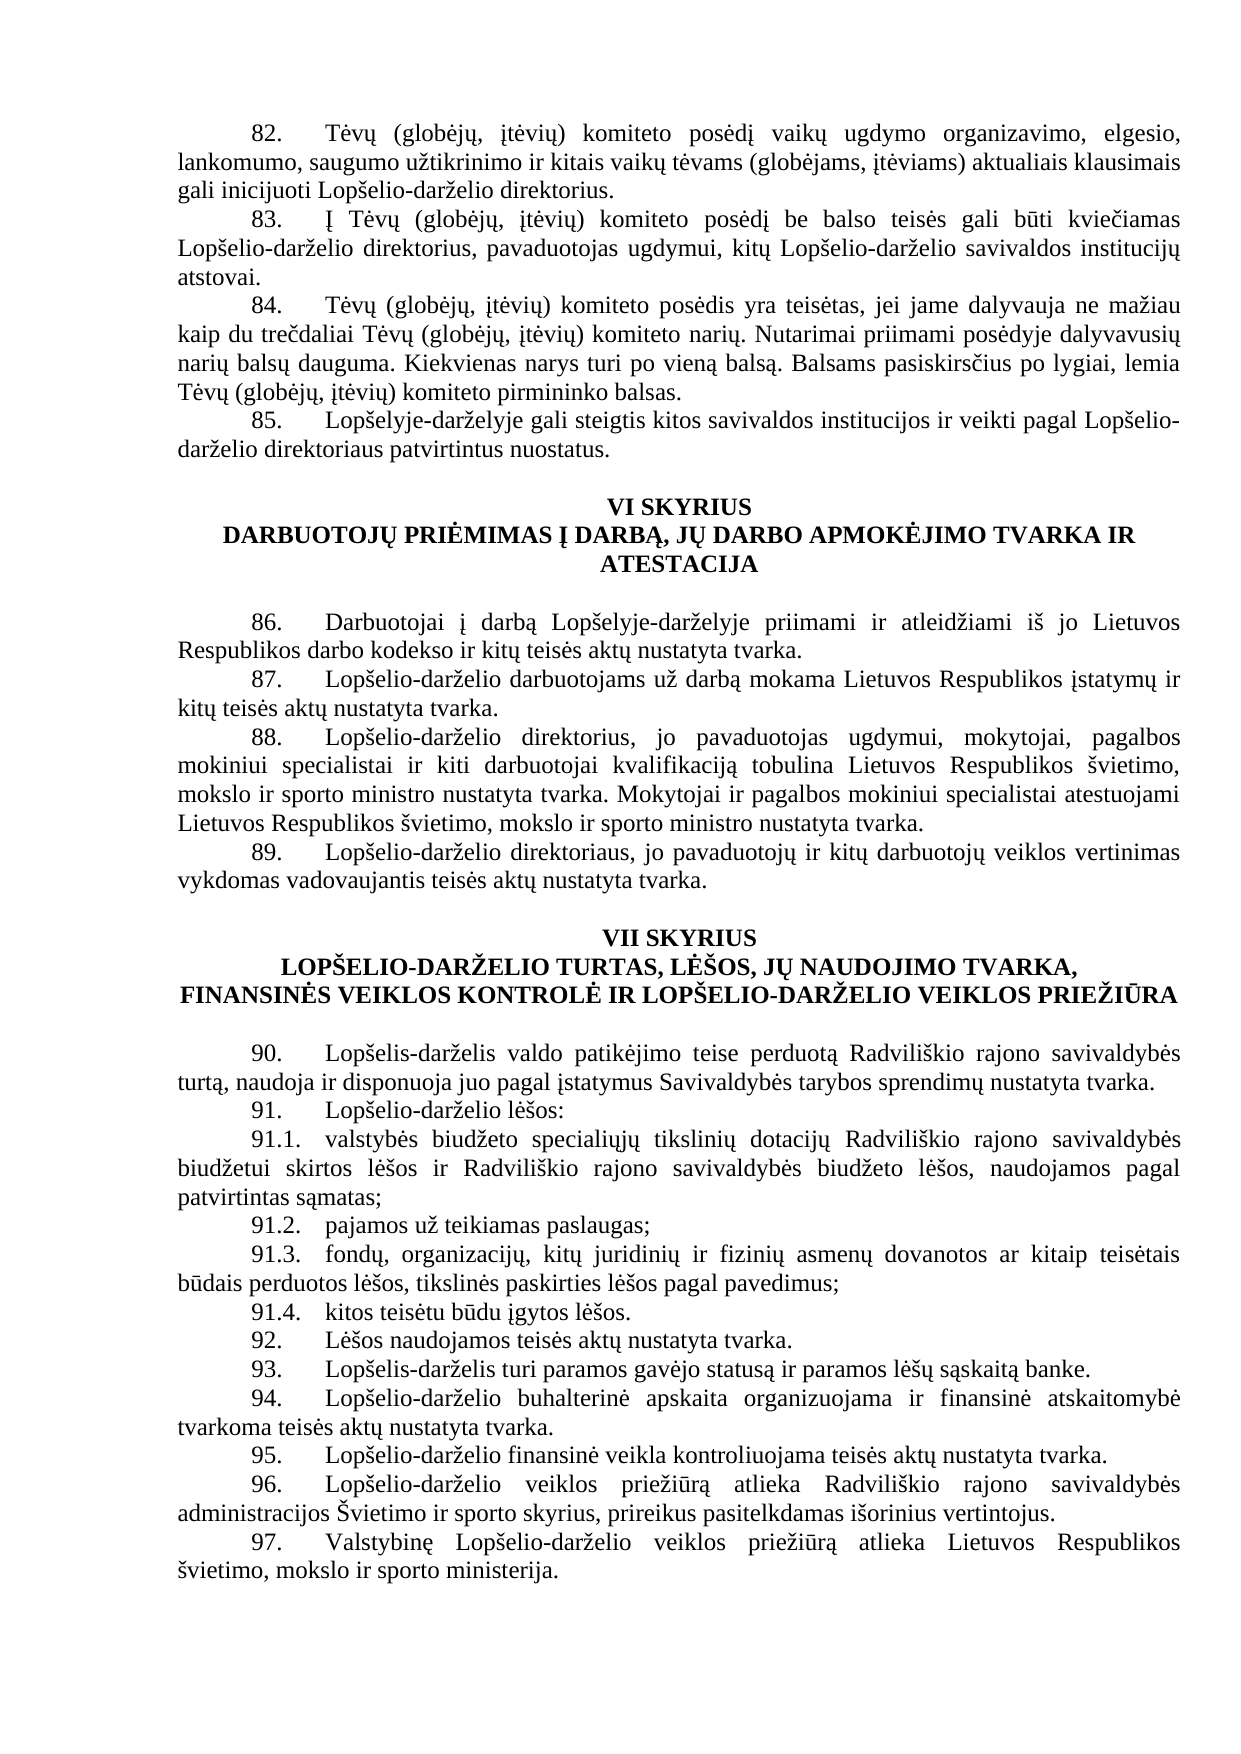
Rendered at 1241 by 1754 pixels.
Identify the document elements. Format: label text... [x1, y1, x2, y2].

text 88. Lopšelio-darželio direktorius, jo pavaduotojas ugdymui, mokytojai, pagalbos mokiniui specialistai ir kiti darbuotojai kvalifikaciją tobulina Lietuvos Respublikos švietimo, mokslo ir sporto ministro nustatyta tvarka. Mokytojai ir pagalbos mokiniui specialistai atestuojami Lietuvos Respublikos švietimo, mokslo ir sporto ministro nustatyta tvarka. [177, 722, 1181, 837]
text 93. Lopšelis-darželis turi paramos gavėjo statusą ir paramos lėšų sąskaitą banke. [177, 1354, 1181, 1383]
text 89. Lopšelio-darželio direktoriaus, jo pavaduotojų ir kitų darbuotojų veiklos vertinimas vykdomas vadovaujantis teisės aktų nustatyta tvarka. [177, 837, 1181, 894]
text 94. Lopšelio-darželio buhalterinė apskaita organizuojama ir finansinė atskaitomybė tvarkoma teisės aktų nustatyta tvarka. [177, 1383, 1181, 1441]
text VII SKYRIUS [177, 923, 1181, 952]
text 91. Lopšelio-darželio lėšos: [177, 1096, 1181, 1124]
text FINANSINĖS VEIKLOS KONTROLĖ IR LOPŠELIO-DARŽELIO VEIKLOS PRIEŽIŪRA [177, 981, 1181, 1009]
text LOPŠELIO-DARŽELIO TURTAS, LĖŠOS, JŲ NAUDOJIMO TVARKA, [177, 952, 1181, 981]
text VI SKYRIUS [177, 492, 1181, 521]
text 91.1. valstybės biudžeto specialiųjų tikslinių dotacijų Radviliškio rajono savivaldybės biudžetui skirtos lėšos ir Radviliškio rajono savivaldybės biudžeto lėšos, naudojamos pagal patvirtintas sąmatas; [177, 1124, 1181, 1211]
text 91.3. fondų, organizacijų, kitų juridinių ir fizinių asmenų dovanotos ar kitaip teisėtais būdais perduotos lėšos, tikslinės paskirties lėšos pagal pavedimus; [177, 1239, 1181, 1297]
text 85. Lopšelyje-darželyje gali steigtis kitos savivaldos institucijos ir veikti pagal Lopšelio-darželio direktoriaus patvirtintus nuostatus. [177, 406, 1181, 463]
text 82. Tėvų (globėjų, įtėvių) komiteto posėdį vaikų ugdymo organizavimo, elgesio, lankomumo, saugumo užtikrinimo ir kitais vaikų tėvams (globėjams, įtėviams) aktualiais klausimais gali inicijuoti Lopšelio-darželio direktorius. [177, 118, 1181, 204]
text 92. Lėšos naudojamos teisės aktų nustatyta tvarka. [177, 1326, 1181, 1354]
text 96. Lopšelio-darželio veiklos priežiūrą atlieka Radviliškio rajono savivaldybės administracijos Švietimo ir sporto skyrius, prireikus pasitelkdamas išorinius vertintojus. [177, 1469, 1181, 1527]
text DARBUOTOJŲ PRIĖMIMAS Į DARBĄ, JŲ DARBO APMOKĖJIMO TVARKA IR ATESTACIJA [177, 521, 1181, 578]
text 91.4. kitos teisėtu būdu įgytos lėšos. [177, 1297, 1181, 1326]
text 97. Valstybinę Lopšelio-darželio veiklos priežiūrą atlieka Lietuvos Respublikos švietimo, mokslo ir sporto ministerija. [177, 1527, 1181, 1584]
text 83. Į Tėvų (globėjų, įtėvių) komiteto posėdį be balso teisės gali būti kviečiamas Lopšelio-darželio direktorius, pavaduotojas ugdymui, kitų Lopšelio-darželio savivaldos institucijų atstovai. [177, 204, 1181, 291]
text 87. Lopšelio-darželio darbuotojams už darbą mokama Lietuvos Respublikos įstatymų ir kitų teisės aktų nustatyta tvarka. [177, 664, 1181, 722]
text 84. Tėvų (globėjų, įtėvių) komiteto posėdis yra teisėtas, jei jame dalyvauja ne mažiau kaip du trečdaliai Tėvų (globėjų, įtėvių) komiteto narių. Nutarimai priimami posėdyje dalyvavusių narių balsų dauguma. Kiekvienas narys turi po vieną balsą. Balsams pasiskirsčius po lygiai, lemia Tėvų (globėjų, įtėvių) komiteto pirmininko balsas. [177, 291, 1181, 406]
text 91.2. pajamos už teikiamas paslaugas; [177, 1211, 1181, 1239]
text 90. Lopšelis-darželis valdo patikėjimo teise perduotą Radviliškio rajono savivaldybės turtą, naudoja ir disponuoja juo pagal įstatymus Savivaldybės tarybos sprendimų nustatyta tvarka. [177, 1038, 1181, 1096]
text 86. Darbuotojai į darbą Lopšelyje-darželyje priimami ir atleidžiami iš jo Lietuvos Respublikos darbo kodekso ir kitų teisės aktų nustatyta tvarka. [177, 607, 1181, 664]
text 95. Lopšelio-darželio finansinė veikla kontroliuojama teisės aktų nustatyta tvarka. [177, 1441, 1181, 1469]
